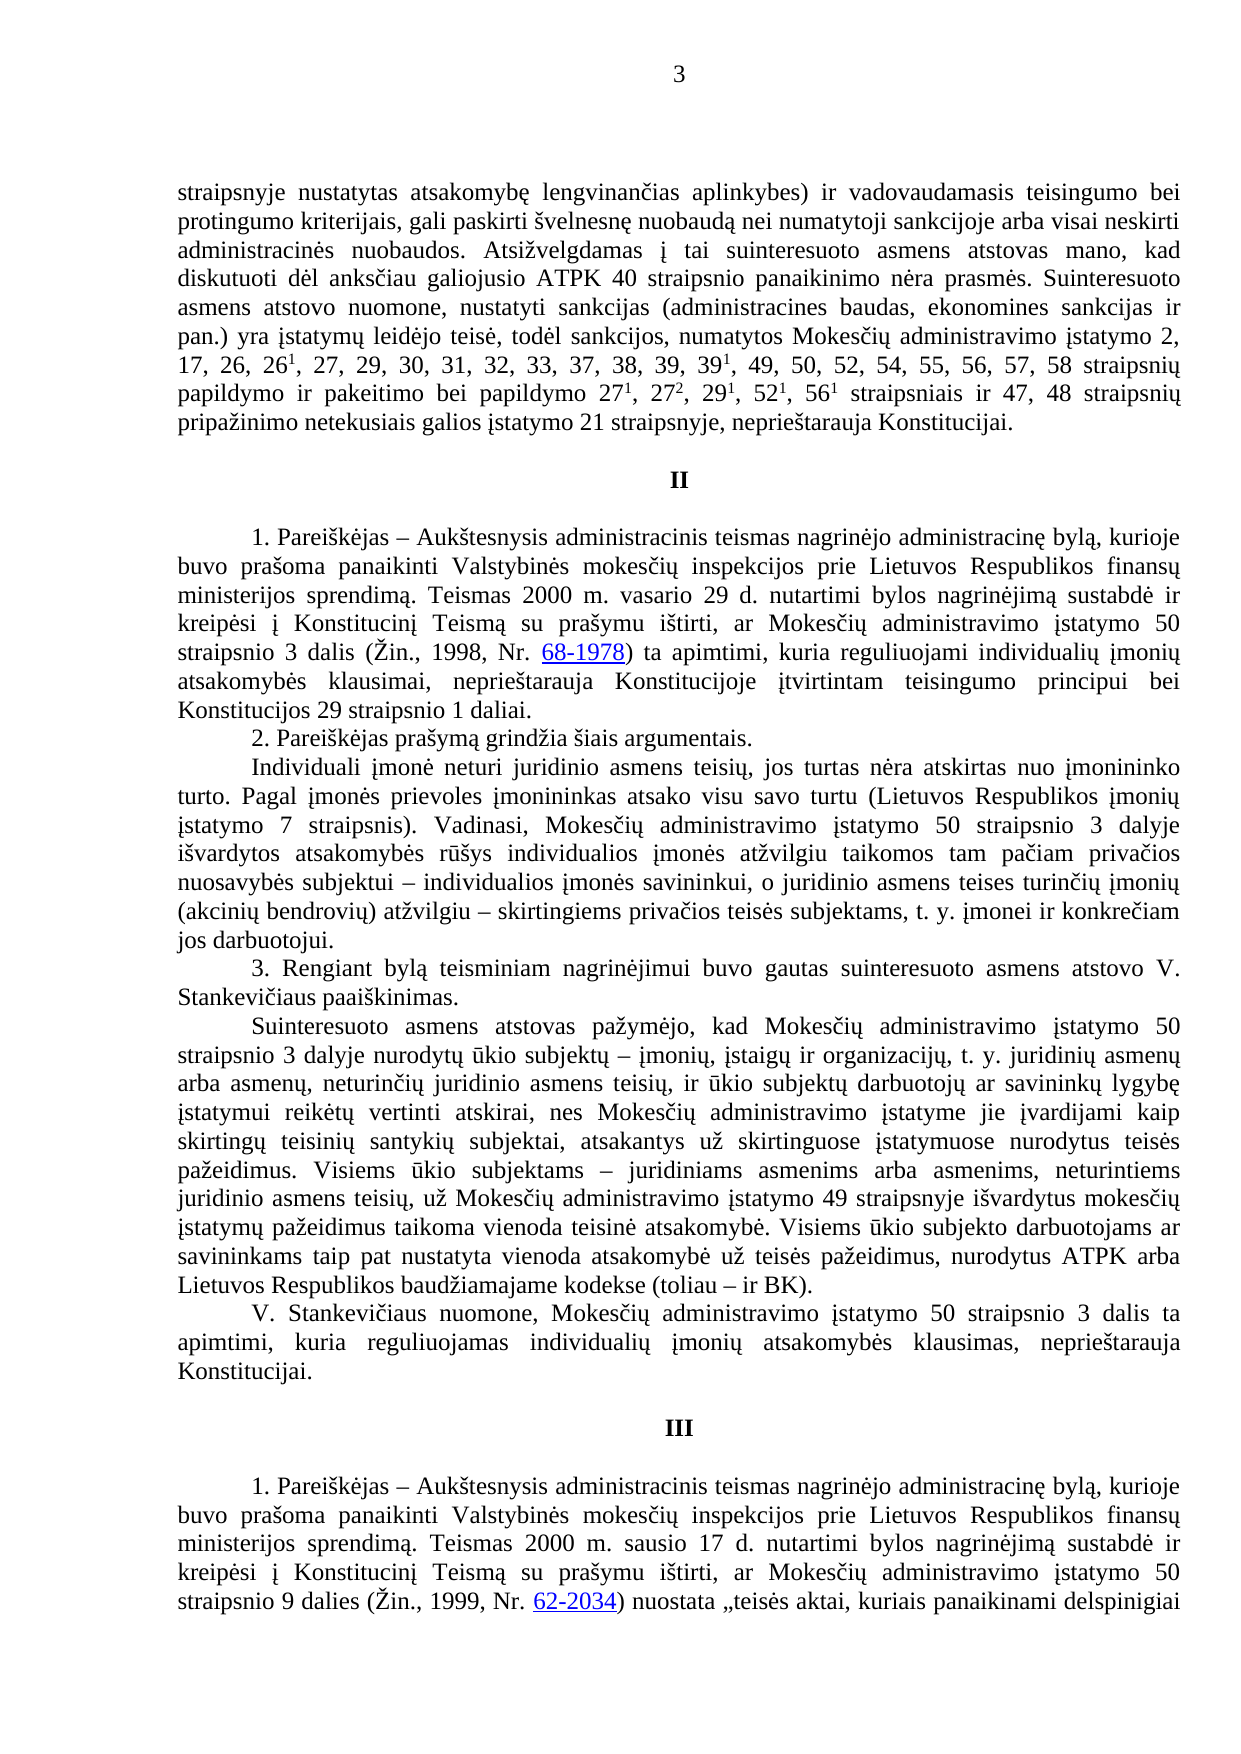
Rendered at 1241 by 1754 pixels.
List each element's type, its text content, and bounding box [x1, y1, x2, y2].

text III [177, 1413, 1181, 1442]
text Suinteresuoto asmens atstovas pažymėjo, kad Mokesčių administravimo įstatymo 50 straipsnio 3 dalyje nurodytų ūkio subjektų – įmonių, įstaigų ir organizacijų, t. y. juridinių asmenų arba asmenų, neturinčių juridinio asmens teisių, ir ūkio subjektų darbuotojų ar savininkų lygybę įstatymui reikėtų vertinti atskirai, nes Mokesčių administravimo įstatyme jie įvardijami kaip skirtingų teisinių santykių subjektai, atsakantys už skirtinguose įstatymuose nurodytus teisės pažeidimus. Visiems ūkio subjektams – juridiniams asmenims arba asmenims, neturintiems juridinio asmens teisių, už Mokesčių administravimo įstatymo 49 straipsnyje išvardytus mokesčių įstatymų pažeidimus taikoma vienoda teisinė atsakomybė. Visiems ūkio subjekto darbuotojams ar savininkams taip pat nustatyta vienoda atsakomybė už teisės pažeidimus, nurodytus ATPK arba Lietuvos Respublikos baudžiamajame kodekse (toliau – ir BK). [177, 1011, 1181, 1298]
text 1. Pareiškėjas – Aukštesnysis administracinis teismas nagrinėjo administracinę bylą, kurioje buvo prašoma panaikinti Valstybinės mokesčių inspekcijos prie Lietuvos Respublikos finansų ministerijos sprendimą. Teismas 2000 m. vasario 29 d. nutartimi bylos nagrinėjimą sustabdė ir kreipėsi į Konstitucinį Teismą su prašymu ištirti, ar Mokesčių administravimo įstatymo 50 straipsnio 3 dalis (Žin., 1998, Nr. 68-1978) ta apimtimi, kuria reguliuojami individualių įmonių atsakomybės klausimai, neprieštarauja Konstitucijoje įtvirtintam teisingumo principui bei Konstitucijos 29 straipsnio 1 daliai. [177, 522, 1181, 723]
text 3. Rengiant bylą teisminiam nagrinėjimui buvo gautas suinteresuoto asmens atstovo V. Stankevičiaus paaiškinimas. [177, 953, 1181, 1011]
text II [177, 465, 1181, 493]
text straipsnyje nustatytas atsakomybę lengvinančias aplinkybes) ir vadovaudamasis teisingumo bei protingumo kriterijais, gali paskirti švelnesnę nuobaudą nei numatytoji sankcijoje arba visai neskirti administracinės nuobaudos. Atsižvelgdamas į tai suinteresuoto asmens atstovas mano, kad diskutuoti dėl anksčiau galiojusio ATPK 40 straipsnio panaikinimo nėra prasmės. Suinteresuoto asmens atstovo nuomone, nustatyti sankcijas (administracines baudas, ekonomines sankcijas ir pan.) yra įstatymų leidėjo teisė, todėl sankcijos, numatytos Mokesčių administravimo įstatymo 2, 17, 26, 261, 27, 29, 30, 31, 32, 33, 37, 38, 39, 391, 49, 50, 52, 54, 55, 56, 57, 58 straipsnių papildymo ir pakeitimo bei papildymo 271, 272, 291, 521, 561 straipsniais ir 47, 48 straipsnių pripažinimo netekusiais galios įstatymo 21 straipsnyje, neprieštarauja Konstitucijai. [177, 177, 1181, 436]
text 2. Pareiškėjas prašymą grindžia šiais argumentais. [177, 723, 1181, 752]
text 1. Pareiškėjas – Aukštesnysis administracinis teismas nagrinėjo administracinę bylą, kurioje buvo prašoma panaikinti Valstybinės mokesčių inspekcijos prie Lietuvos Respublikos finansų ministerijos sprendimą. Teismas 2000 m. sausio 17 d. nutartimi bylos nagrinėjimą sustabdė ir kreipėsi į Konstitucinį Teismą su prašymu ištirti, ar Mokesčių administravimo įstatymo 50 straipsnio 9 dalies (Žin., 1999, Nr. 62-2034) nuostata „teisės aktai, kuriais panaikinami delspinigiai [177, 1471, 1181, 1615]
text V. Stankevičiaus nuomone, Mokesčių administravimo įstatymo 50 straipsnio 3 dalis ta apimtimi, kuria reguliuojamas individualių įmonių atsakomybės klausimas, neprieštarauja Konstitucijai. [177, 1298, 1181, 1385]
text Individuali įmonė neturi juridinio asmens teisių, jos turtas nėra atskirtas nuo įmonininko turto. Pagal įmonės prievoles įmonininkas atsako visu savo turtu (Lietuvos Respublikos įmonių įstatymo 7 straipsnis). Vadinasi, Mokesčių administravimo įstatymo 50 straipsnio 3 dalyje išvardytos atsakomybės rūšys individualios įmonės atžvilgiu taikomos tam pačiam privačios nuosavybės subjektui – individualios įmonės savininkui, o juridinio asmens teises turinčių įmonių (akcinių bendrovių) atžvilgiu – skirtingiems privačios teisės subjektams, t. y. įmonei ir konkrečiam jos darbuotojui. [177, 752, 1181, 953]
